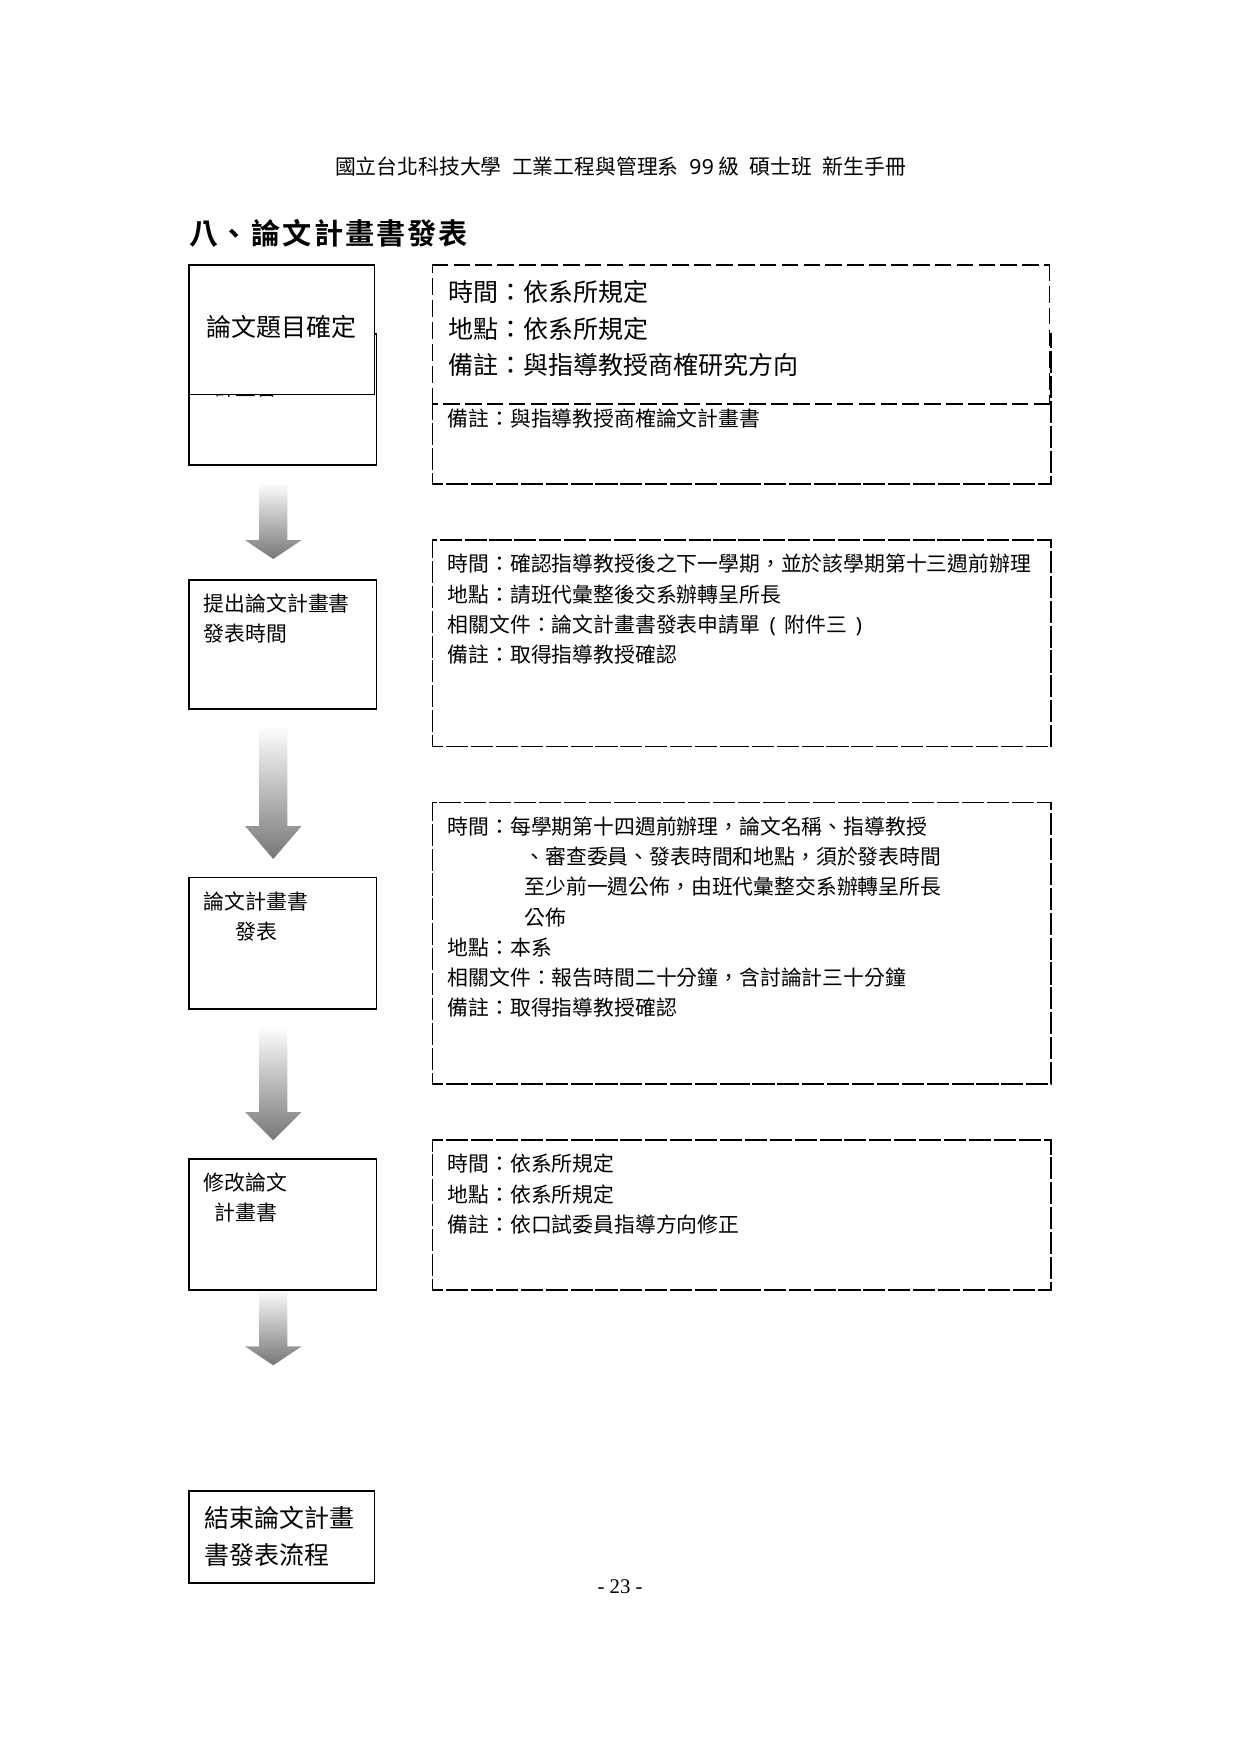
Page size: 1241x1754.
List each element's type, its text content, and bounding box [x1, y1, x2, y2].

text 備註：與指導教授商榷研究方向 [448, 345, 1034, 382]
text 論文題目確定 [204, 307, 359, 343]
text 結束論文計畫書發表流程 [204, 1499, 359, 1571]
text 時間：依系所規定 [448, 273, 1034, 309]
subtitle 八、論文計畫書發表 [188, 190, 1052, 252]
text 地點：依系所規定 [448, 309, 1034, 345]
